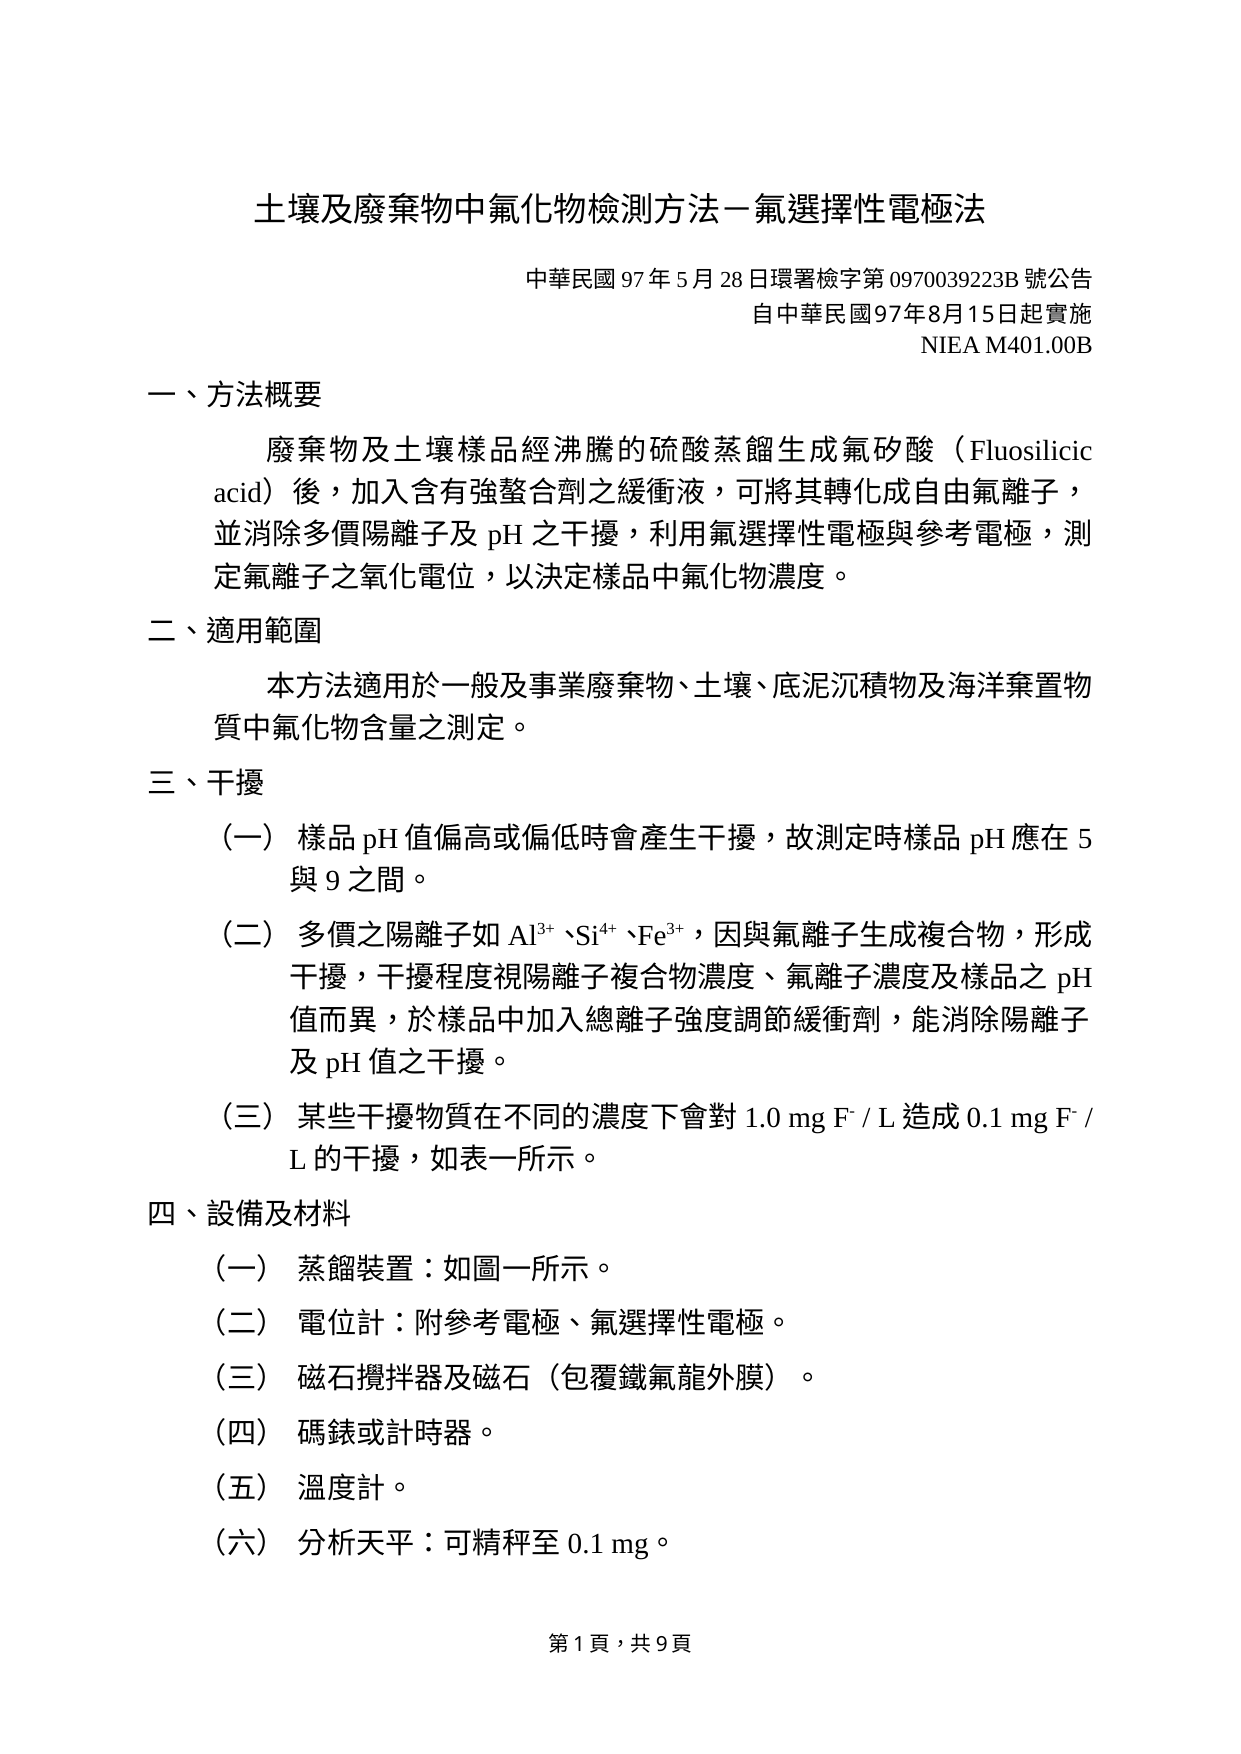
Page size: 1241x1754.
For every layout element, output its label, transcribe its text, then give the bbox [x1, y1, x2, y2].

list 電位計：附參考電極、氟選擇性電極。 [198, 1300, 1092, 1342]
text NIEA M401.00B [148, 331, 1092, 359]
text 四、設備及材料 [148, 1191, 1092, 1233]
text 土壤及廢棄物中氟化物檢測方法－氟選擇性電極法 [148, 183, 1092, 231]
list 分析天平：可精秤至 0.1 mg。 [198, 1519, 1092, 1562]
list 某些干擾物質在不同的濃度下會對1.0 mg F- / L造成0.1 mg F- / L 的干擾，如表一所示。 [204, 1093, 1092, 1178]
list 磁石攪拌器及磁石（包覆鐵氟龍外膜）。 [198, 1355, 1092, 1397]
text 中華民國97年5月28日環署檢字第0970039223B號公告 [148, 261, 1092, 294]
list 溫度計。 [198, 1464, 1092, 1507]
text 三、干擾 [148, 760, 1092, 802]
list 蒸餾裝置：如圖一所示。 [198, 1245, 1092, 1288]
list 樣品pH值偏高或偏低時會產生干擾，故測定時樣品pH應在 5 與 9 之間。 [204, 815, 1092, 899]
list 碼錶或計時器。 [198, 1410, 1092, 1452]
text 自中華民國97年8月15日起實施 [207, 294, 1092, 331]
text 本方法適用於一般及事業廢棄物、土壤、底泥沉積物及海洋棄置物質中氟化物含量之測定。 [213, 663, 1092, 747]
list 多價之陽離子如Al3+、Si4+、Fe3+，因與氟離子生成複合物，形成干擾，干擾程度視陽離子複合物濃度、氟離子濃度及樣品之 pH值而異，於樣品中加入總離子強度調節緩衝劑，能消除陽離子及 pH 值之干擾。 [204, 912, 1092, 1081]
text 二、適用範圍 [148, 608, 1092, 650]
text 一、方法概要 [148, 372, 1092, 414]
text 廢棄物及土壤樣品經沸騰的硫酸蒸餾生成氟矽酸（Fluosilicic acid）後，加入含有強螯合劑之緩衝液，可將其轉化成自由氟離子，並消除多價陽離子及 pH 之干擾，利用氟選擇性電極與參考電極，測定氟離子之氧化電位，以決定樣品中氟化物濃度。 [213, 426, 1092, 596]
